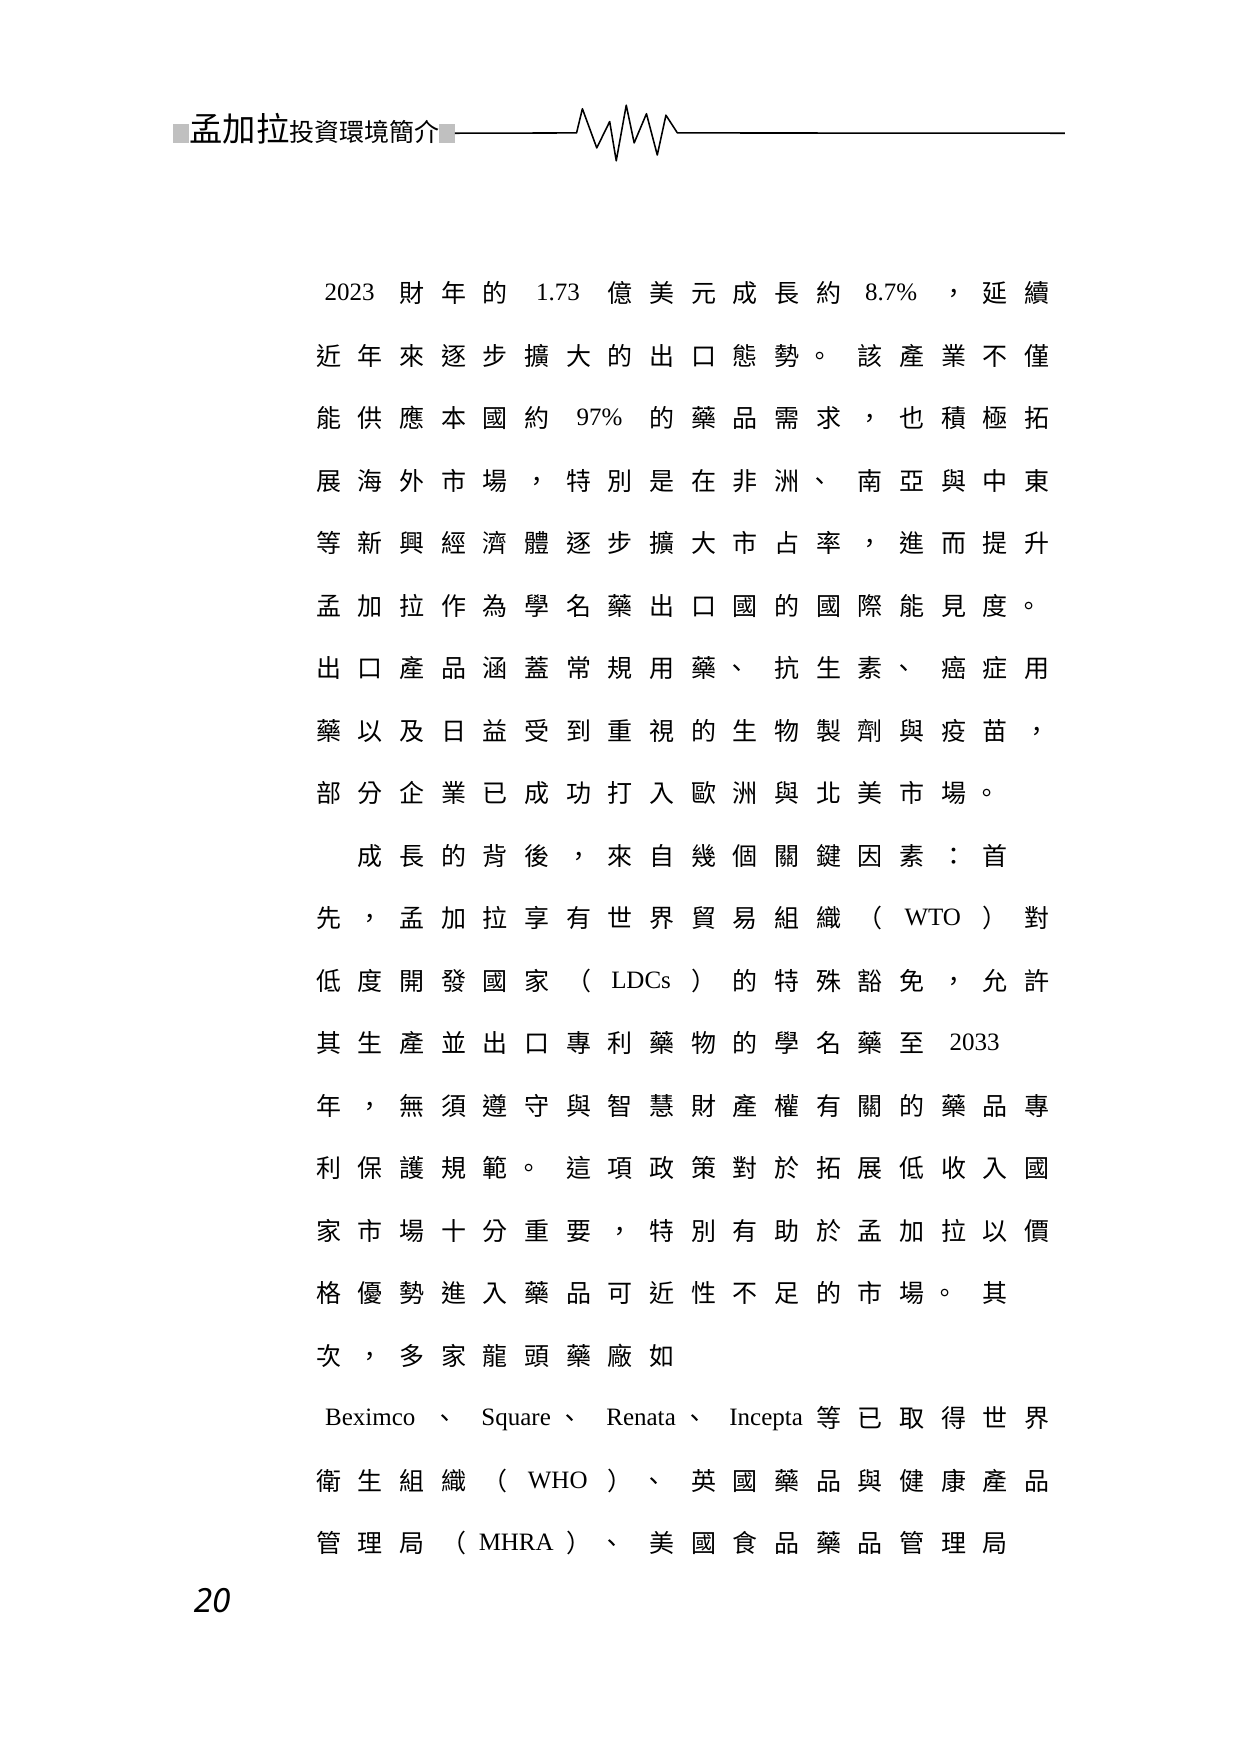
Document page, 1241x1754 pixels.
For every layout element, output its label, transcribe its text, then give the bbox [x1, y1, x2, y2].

text 成長的背後，來自幾個關鍵因素：首先，孟加拉享有世界貿易組織（WTO）對低度開發國家（LDCs）的特殊豁免，允許其生產並出口專利藥物的學名藥至2033年，無須遵守與智慧財產權有關的藥品專利保護規範。這項政策對於拓展低收入國家市場十分重要，特別有助於孟加拉以價格優勢進入藥品可近性不足的市場。其次，多家龍頭藥廠如Beximco、Square、Renata、Incepta等已取得世界衛生組織（WHO）、英國藥品與健康產品管理局（MHRA）、美國食品藥品管理局 [281, 813, 1058, 1563]
text 2023財年的1.73億美元成長約8.7%，延續近年來逐步擴大的出口態勢。該產業不僅能供應本國約97%的藥品需求，也積極拓展海外市場，特別是在非洲、南亞與中東等新興經濟體逐步擴大市占率，進而提升孟加拉作為學名藥出口國的國際能見度。出口產品涵蓋常規用藥、抗生素、癌症用藥以及日益受到重視的生物製劑與疫苗，部分企業已成功打入歐洲與北美市場。 [281, 250, 1058, 813]
